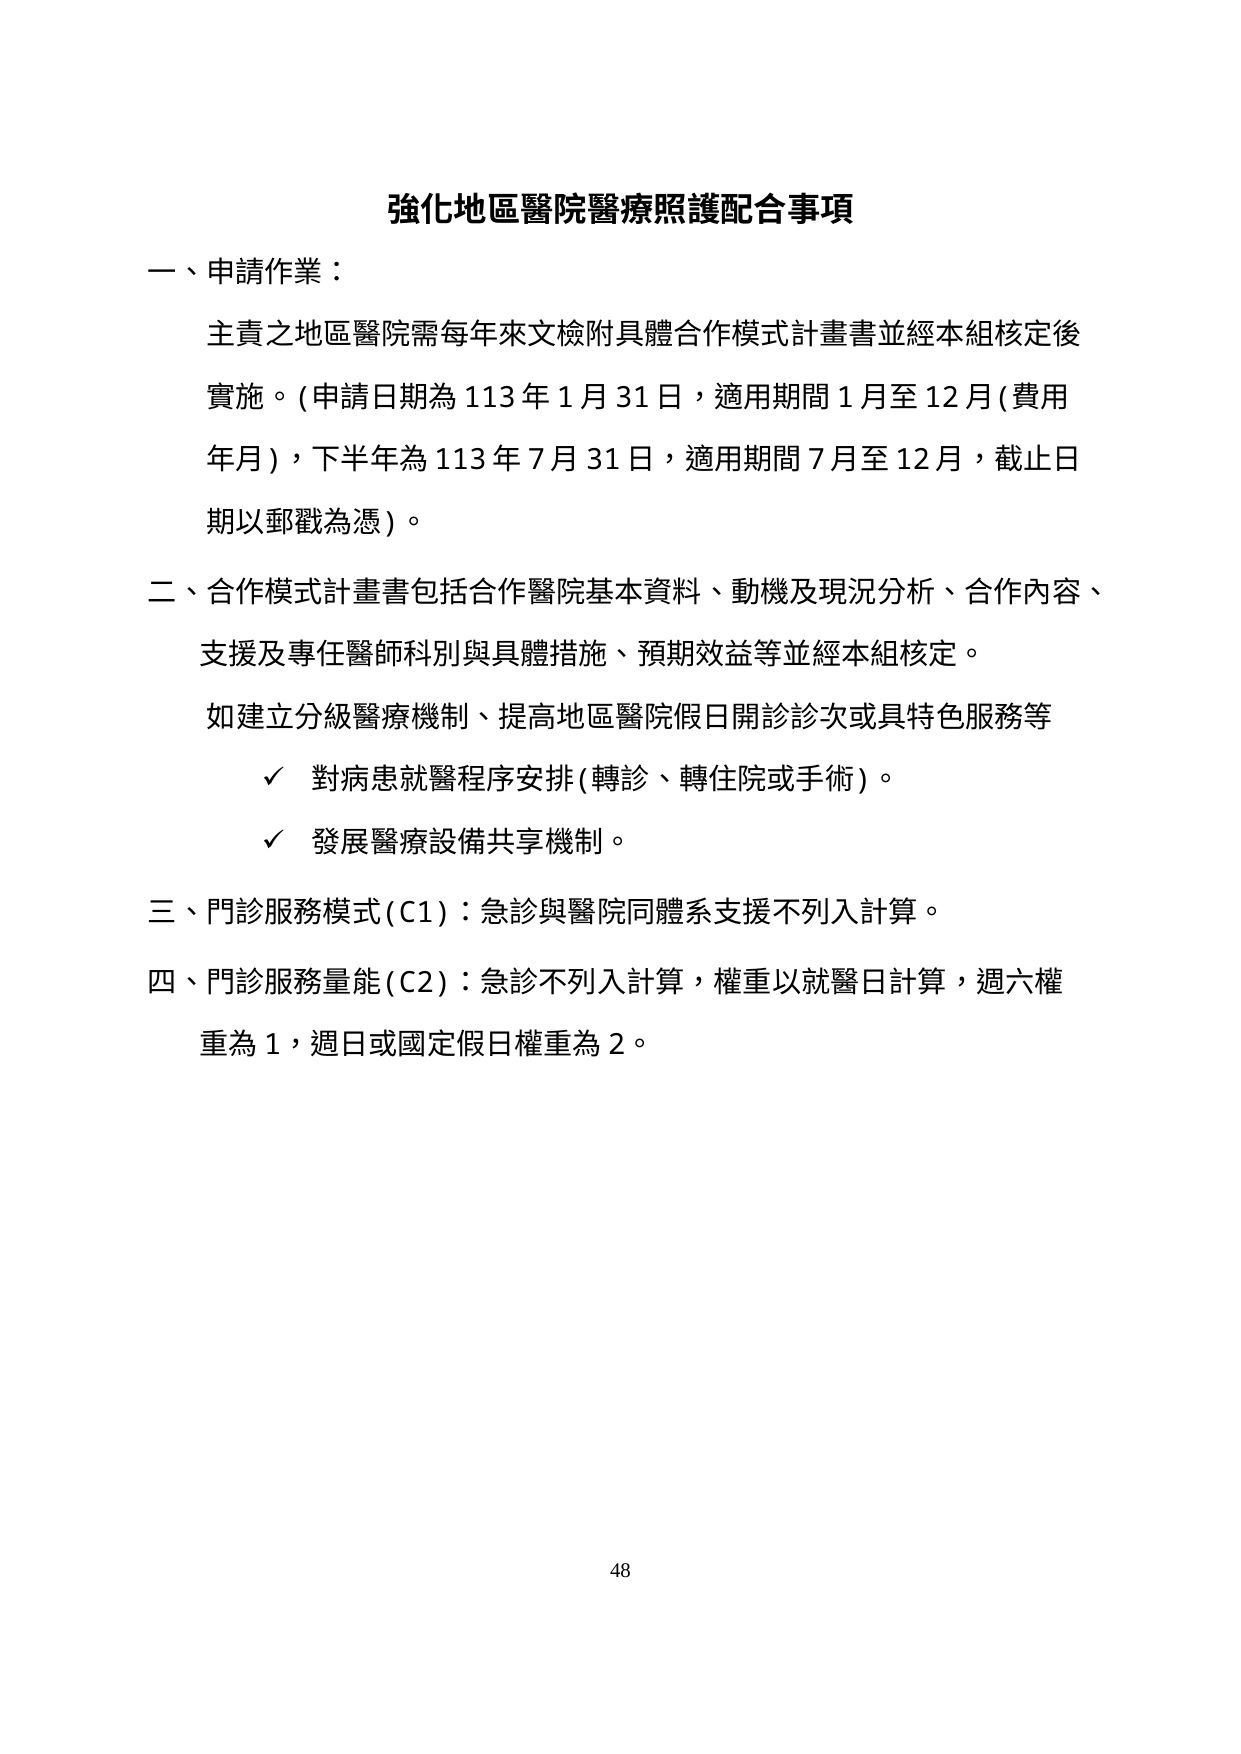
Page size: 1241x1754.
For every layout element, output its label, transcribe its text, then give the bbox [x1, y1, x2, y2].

text 一、申請作業： [148, 228, 1092, 290]
text 二、合作模式計畫書包括合作醫院基本資料、動機及現況分析、合作內容、支援及專任醫師科別與具體措施、預期效益等並經本組核定。 [148, 548, 1092, 673]
list 發展醫療設備共享機制。 [261, 798, 1092, 860]
text 主責之地區醫院需每年來文檢附具體合作模式計畫書並經本組核定後實施。(申請日期為113年1月31日，適用期間1月至12月(費用年月)，下半年為113年7月31日，適用期間7月至12月，截止日期以郵戳為憑)。 [206, 290, 1092, 540]
text 四、門診服務量能(C2)：急診不列入計算，權重以就醫日計算，週六權重為1，週日或國定假日權重為2。 [148, 938, 1092, 1063]
text 如建立分級醫療機制、提高地區醫院假日開診診次或具特色服務等 [207, 673, 1092, 735]
text 強化地區醫院醫療照護配合事項 [148, 165, 1092, 228]
list 對病患就醫程序安排(轉診、轉住院或手術)。 [261, 735, 1092, 798]
text 三、門診服務模式(C1)：急診與醫院同體系支援不列入計算。 [148, 868, 1092, 930]
